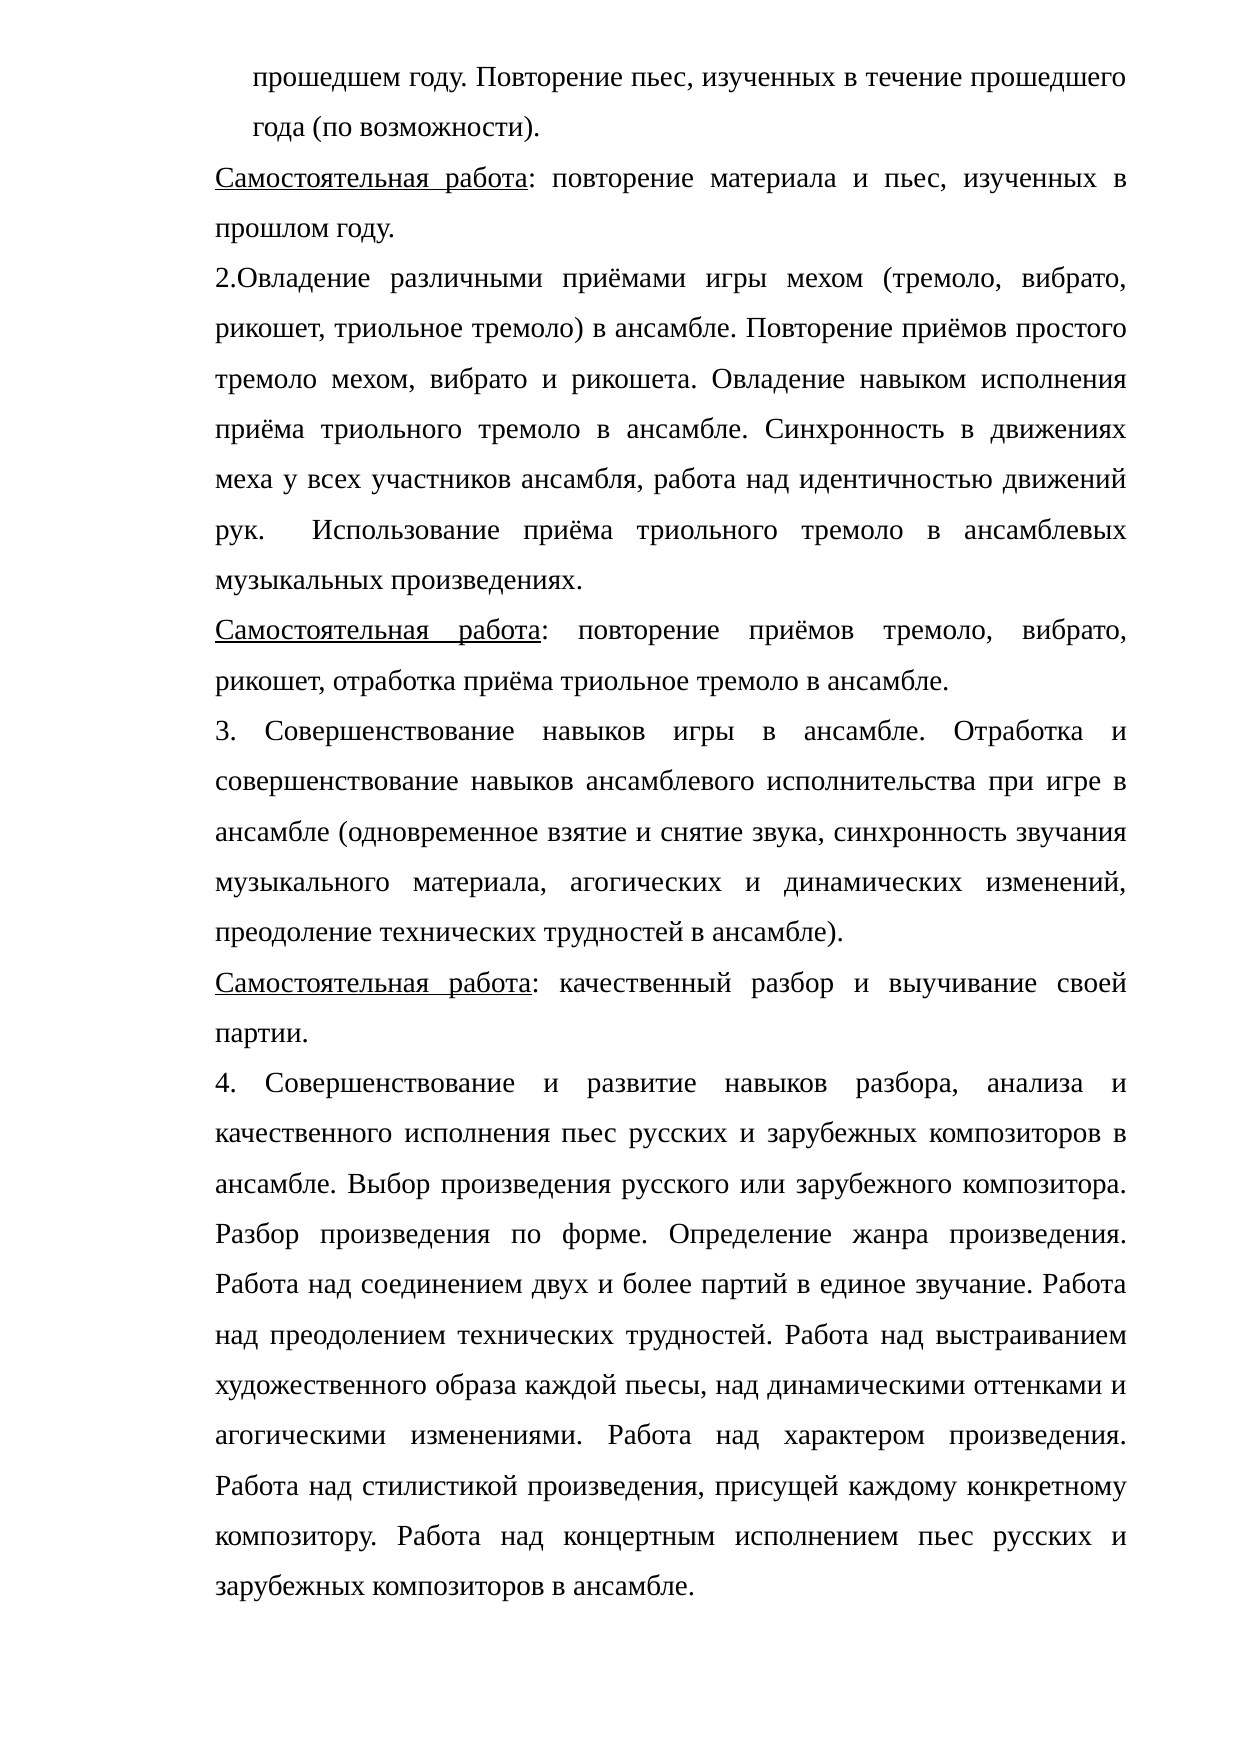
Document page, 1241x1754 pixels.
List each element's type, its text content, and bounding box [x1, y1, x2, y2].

text Самостоятельная работа: повторение материала и пьес, изученных в прошлом году. [215, 160, 1128, 243]
text 2.Овладение различными приёмами игры мехом (тремоло, вибрато, рикошет, триольное тремоло) в ансамбле. Повторение приёмов простого тремоло мехом, вибрато и рикошета. Овладение навыком исполнения приёма триольного тремоло в ансамбле. Синхронность в движениях меха у всех участников ансамбля, работа над идентичностью движений рук. Использование приёма триольного тремоло в ансамблевых музыкальных произведениях. [215, 260, 1128, 596]
list прошедшем году. Повторение пьес, изученных в течение прошедшего года (по возможности). [215, 59, 1128, 143]
text 3. Совершенствование навыков игры в ансамбле. Отработка и совершенствование навыков ансамблевого исполнительства при игре в ансамбле (одновременное взятие и снятие звука, синхронность звучания музыкального материала, агогических и динамических изменений, преодоление технических трудностей в ансамбле). [215, 713, 1128, 948]
text Самостоятельная работа: повторение приёмов тремоло, вибрато, рикошет, отработка приёма триольное тремоло в ансамбле. [215, 612, 1128, 696]
text Самостоятельная работа: качественный разбор и выучивание своей партии. [215, 965, 1128, 1048]
text 4. Совершенствование и развитие навыков разбора, анализа и качественного исполнения пьес русских и зарубежных композиторов в ансамбле. Выбор произведения русского или зарубежного композитора. Разбор произведения по форме. Определение жанра произведения. Работа над соединением двух и более партий в единое звучание. Работа над преодолением технических трудностей. Работа над выстраиванием художественного образа каждой пьесы, над динамическими оттенками и агогическими изменениями. Работа над характером произведения. Работа над стилистикой произведения, присущей каждому конкретному композитору. Работа над концертным исполнением пьес русских и зарубежных композиторов в ансамбле. [215, 1065, 1128, 1602]
